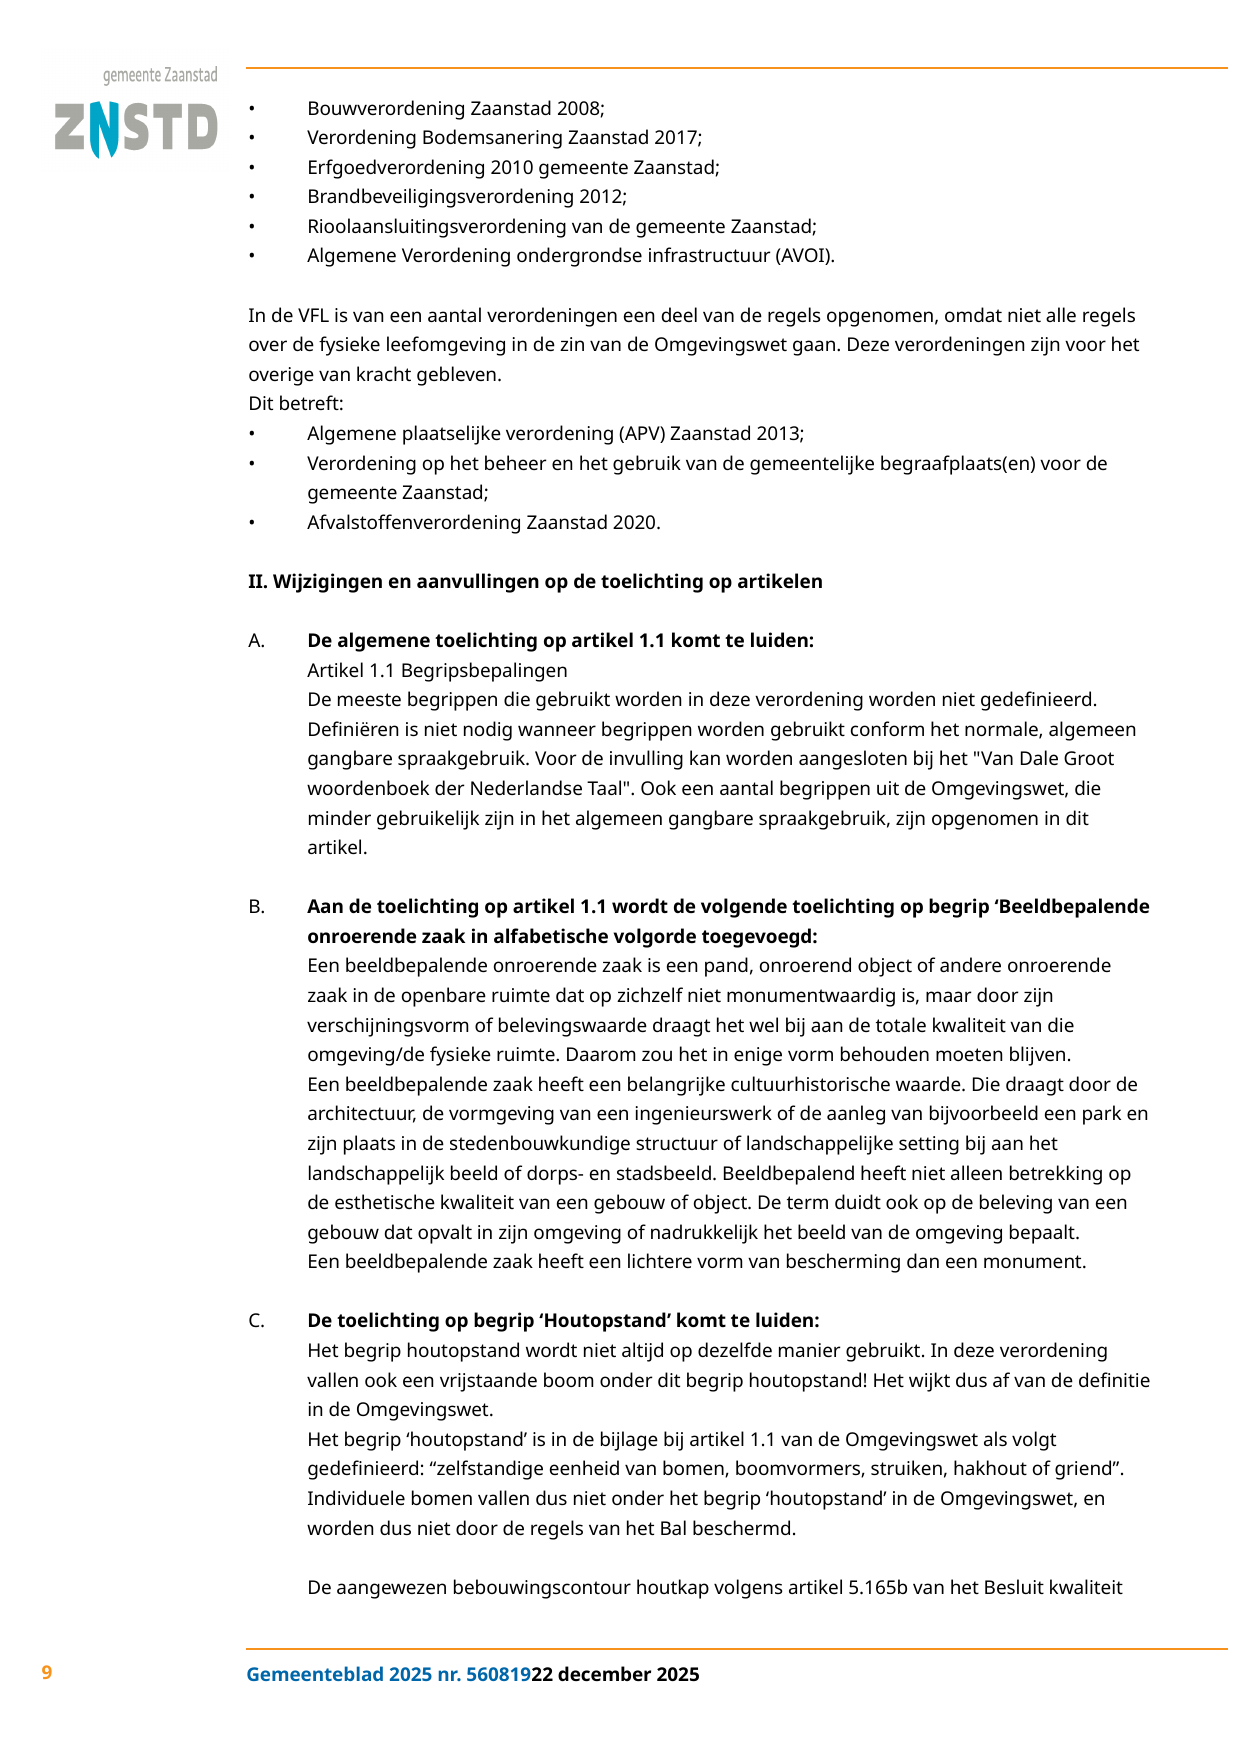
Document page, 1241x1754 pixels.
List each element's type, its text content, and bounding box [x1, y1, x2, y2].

list Verordening Bodemsanering Zaanstad 2017; [248, 124, 1152, 150]
list Artikel 1.1 Begripsbepalingen [248, 657, 1152, 683]
list De toelichting op begrip ‘Houtopstand’ komt te luiden: [248, 1308, 1152, 1333]
list Het begrip houtopstand wordt niet altijd op dezelfde manier gebruikt. In deze verordening vallen ook een vrijstaande boom onder dit begrip houtopstand! Het wijkt dus af van de definitie in de Omgevingswet. [248, 1337, 1152, 1422]
list Brandbeveiligingsverordening 2012; [248, 183, 1152, 209]
list Het begrip ‘houtopstand’ is in de bijlage bij artikel 1.1 van de Omgevingswet als volgt gedefinieerd: “zelfstandige eenheid van bomen, boomvormers, struiken, hakhout of griend”. Individuele bomen vallen dus niet onder het begrip ‘houtopstand’ in de Omgevingswet, en worden dus niet door de regels van het Bal beschermd. [248, 1426, 1152, 1541]
list De aangewezen bebouwingscontour houtkap volgens artikel 5.165b van het Besluit kwaliteit [248, 1574, 1152, 1600]
list Bouwverordening Zaanstad 2008; [248, 95, 1152, 121]
list Verordening op het beheer en het gebruik van de gemeentelijke begraafplaats(en) voor de gemeente Zaanstad; [248, 450, 1152, 505]
list Een beeldbepalende onroerende zaak is een pand, onroerend object of andere onroerende zaak in de openbare ruimte dat op zichzelf niet monumentwaardig is, maar door zijn verschijningsvorm of belevingswaarde draagt het wel bij aan de totale kwaliteit van die omgeving/de fysieke ruimte. Daarom zou het in enige vorm behouden moeten blijven. [248, 953, 1152, 1067]
list Algemene plaatselijke verordening (APV) Zaanstad 2013; [248, 420, 1152, 446]
list De meeste begrippen die gebruikt worden in deze verordening worden niet gedefinieerd. Definiëren is niet nodig wanneer begrippen worden gebruikt conform het normale, algemeen gangbare spraakgebruik. Voor de invulling kan worden aangesloten bij het "Van Dale Groot woordenboek der Nederlandse Taal". Ook een aantal begrippen uit de Omgevingswet, die minder gebruikelijk zijn in het algemeen gangbare spraakgebruik, zijn opgenomen in dit artikel. [248, 686, 1152, 860]
list Een beeldbepalende zaak heeft een lichtere vorm van bescherming dan een monument. [248, 1248, 1152, 1274]
text II. Wijzigingen en aanvullingen op de toelichting op artikelen [248, 568, 1152, 594]
text In de VFL is van een aantal verordeningen een deel van de regels opgenomen, omdat niet alle regels over de fysieke leefomgeving in de zin van de Omgevingswet gaan. Deze verordeningen zijn voor het overige van kracht gebleven. [248, 302, 1152, 387]
list Erfgoedverordening 2010 gemeente Zaanstad; [248, 154, 1152, 180]
list Aan de toelichting op artikel 1.1 wordt de volgende toelichting op begrip ‘Beeldbepalende onroerende zaak in alfabetische volgorde toegevoegd: [248, 893, 1152, 949]
list Algemene Verordening ondergrondse infrastructuur (AVOI). [248, 243, 1152, 268]
list Afvalstoffenverordening Zaanstad 2020. [248, 509, 1152, 535]
list Een beeldbepalende zaak heeft een belangrijke cultuurhistorische waarde. Die draagt door de architectuur, de vormgeving van een ingenieurswerk of de aanleg van bijvoorbeeld een park en zijn plaats in de stedenbouwkundige structuur of landschappelijke setting bij aan het landschappelijk beeld of dorps- en stadsbeeld. Beeldbepalend heeft niet alleen betrekking op de esthetische kwaliteit van een gebouw of object. De term duidt ook op de beleving van een gebouw dat opvalt in zijn omgeving of nadrukkelijk het beeld van de omgeving bepaalt. [248, 1071, 1152, 1245]
list De algemene toelichting op artikel 1.1 komt te luiden: [248, 627, 1152, 653]
picture [41, 47, 231, 172]
text Dit betreft: [248, 391, 1152, 416]
list Rioolaansluitingsverordening van de gemeente Zaanstad; [248, 213, 1152, 239]
